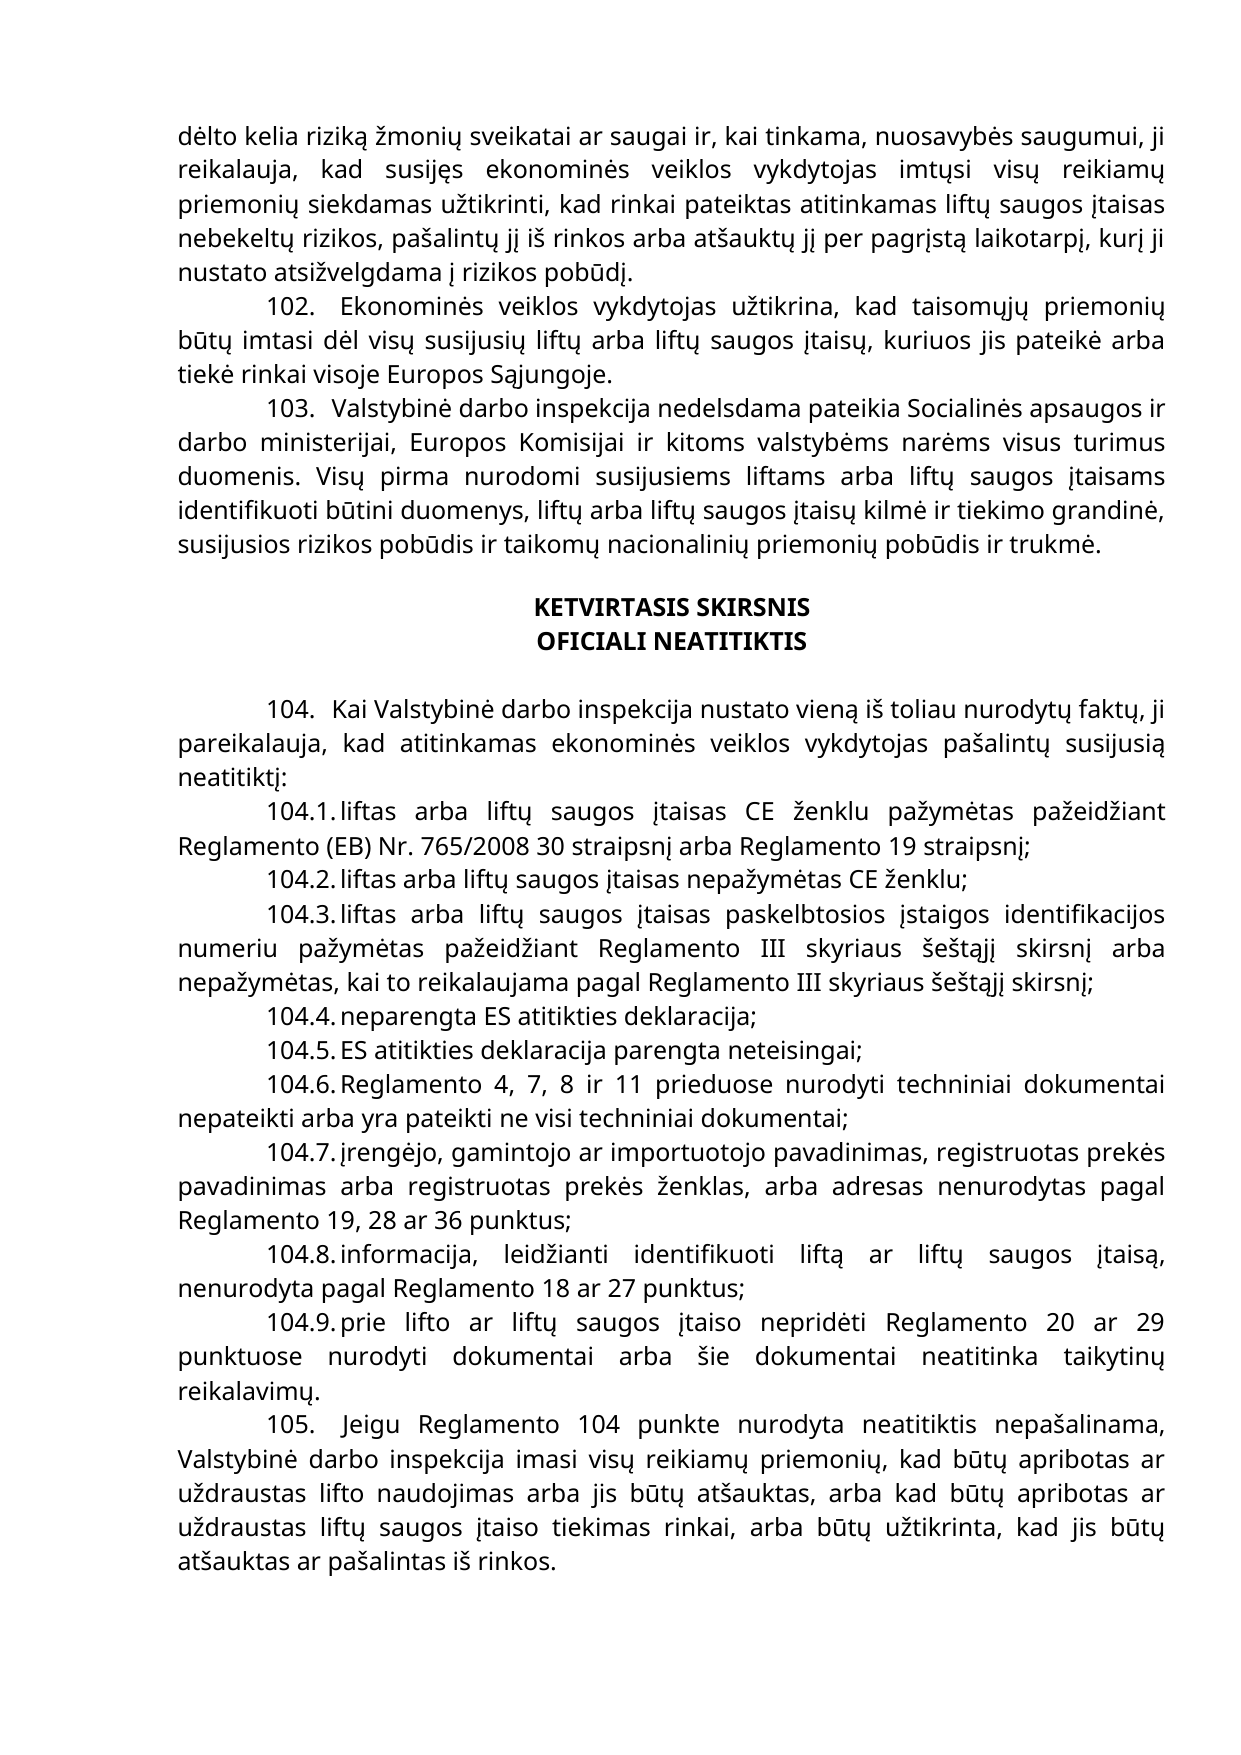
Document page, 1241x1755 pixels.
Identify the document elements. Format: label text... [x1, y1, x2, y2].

text 104.2. liftas arba liftų saugos įtaisas nepažymėtas CE ženklu; [177, 862, 1166, 896]
text 104.5. ES atitikties deklaracija parengta neteisingai; [177, 1032, 1166, 1067]
text OFICIALI NEATITIKTIS [177, 624, 1166, 658]
text 103. Valstybinė darbo inspekcija nedelsdama pateikia Socialinės apsaugos ir darbo ministerijai, Europos Komisijai ir kitoms valstybėms narėms visus turimus duomenis. Visų pirma nurodomi susijusiems liftams arba liftų saugos įtaisams identifikuoti būtini duomenys, liftų arba liftų saugos įtaisų kilmė ir tiekimo grandinė, susijusios rizikos pobūdis ir taikomų nacionalinių priemonių pobūdis ir trukmė. [177, 391, 1166, 561]
text 104.1. liftas arba liftų saugos įtaisas CE ženklu pažymėtas pažeidžiant Reglamento (EB) Nr. 765/2008 30 straipsnį arba Reglamento 19 straipsnį; [177, 794, 1166, 862]
text 104.9. prie lifto ar liftų saugos įtaiso nepridėti Reglamento 20 ar 29 punktuose nurodyti dokumentai arba šie dokumentai neatitinka taikytinų reikalavimų. [177, 1305, 1166, 1407]
text 104.3. liftas arba liftų saugos įtaisas paskelbtosios įstaigos identifikacijos numeriu pažymėtas pažeidžiant Reglamento III skyriaus šeštąjį skirsnį arba nepažymėtas, kai to reikalaujama pagal Reglamento III skyriaus šeštąjį skirsnį; [177, 896, 1166, 998]
text 102. Ekonominės veiklos vykdytojas užtikrina, kad taisomųjų priemonių būtų imtasi dėl visų susijusių liftų arba liftų saugos įtaisų, kuriuos jis pateikė arba tiekė rinkai visoje Europos Sąjungoje. [177, 288, 1166, 391]
text 104.8. informacija, leidžianti identifikuoti liftą ar liftų saugos įtaisą, nenurodyta pagal Reglamento 18 ar 27 punktus; [177, 1237, 1166, 1305]
text 104.7. įrengėjo, gamintojo ar importuotojo pavadinimas, registruotas prekės pavadinimas arba registruotas prekės ženklas, arba adresas nenurodytas pagal Reglamento 19, 28 ar 36 punktus; [177, 1135, 1166, 1237]
text 105. Jeigu Reglamento 104 punkte nurodyta neatitiktis nepašalinama, Valstybinė darbo inspekcija imasi visų reikiamų priemonių, kad būtų apribotas ar uždraustas lifto naudojimas arba jis būtų atšauktas, arba kad būtų apribotas ar uždraustas liftų saugos įtaiso tiekimas rinkai, arba būtų užtikrinta, kad jis būtų atšauktas ar pašalintas iš rinkos. [177, 1407, 1166, 1577]
text 104.6. Reglamento 4, 7, 8 ir 11 prieduose nurodyti techniniai dokumentai nepateikti arba yra pateikti ne visi techniniai dokumentai; [177, 1067, 1166, 1135]
text KETVIRTASIS SKIRSNIS [177, 590, 1166, 624]
text dėlto kelia riziką žmonių sveikatai ar saugai ir, kai tinkama, nuosavybės saugumui, ji reikalauja, kad susijęs ekonominės veiklos vykdytojas imtųsi visų reikiamų priemonių siekdamas užtikrinti, kad rinkai pateiktas atitinkamas liftų saugos įtaisas nebekeltų rizikos, pašalintų jį iš rinkos arba atšauktų jį per pagrįstą laikotarpį, kurį ji nustato atsižvelgdama į rizikos pobūdį. [177, 118, 1166, 288]
text 104. Kai Valstybinė darbo inspekcija nustato vieną iš toliau nurodytų faktų, ji pareikalauja, kad atitinkamas ekonominės veiklos vykdytojas pašalintų susijusią neatitiktį: [177, 692, 1166, 794]
text 104.4. neparengta ES atitikties deklaracija; [177, 998, 1166, 1032]
